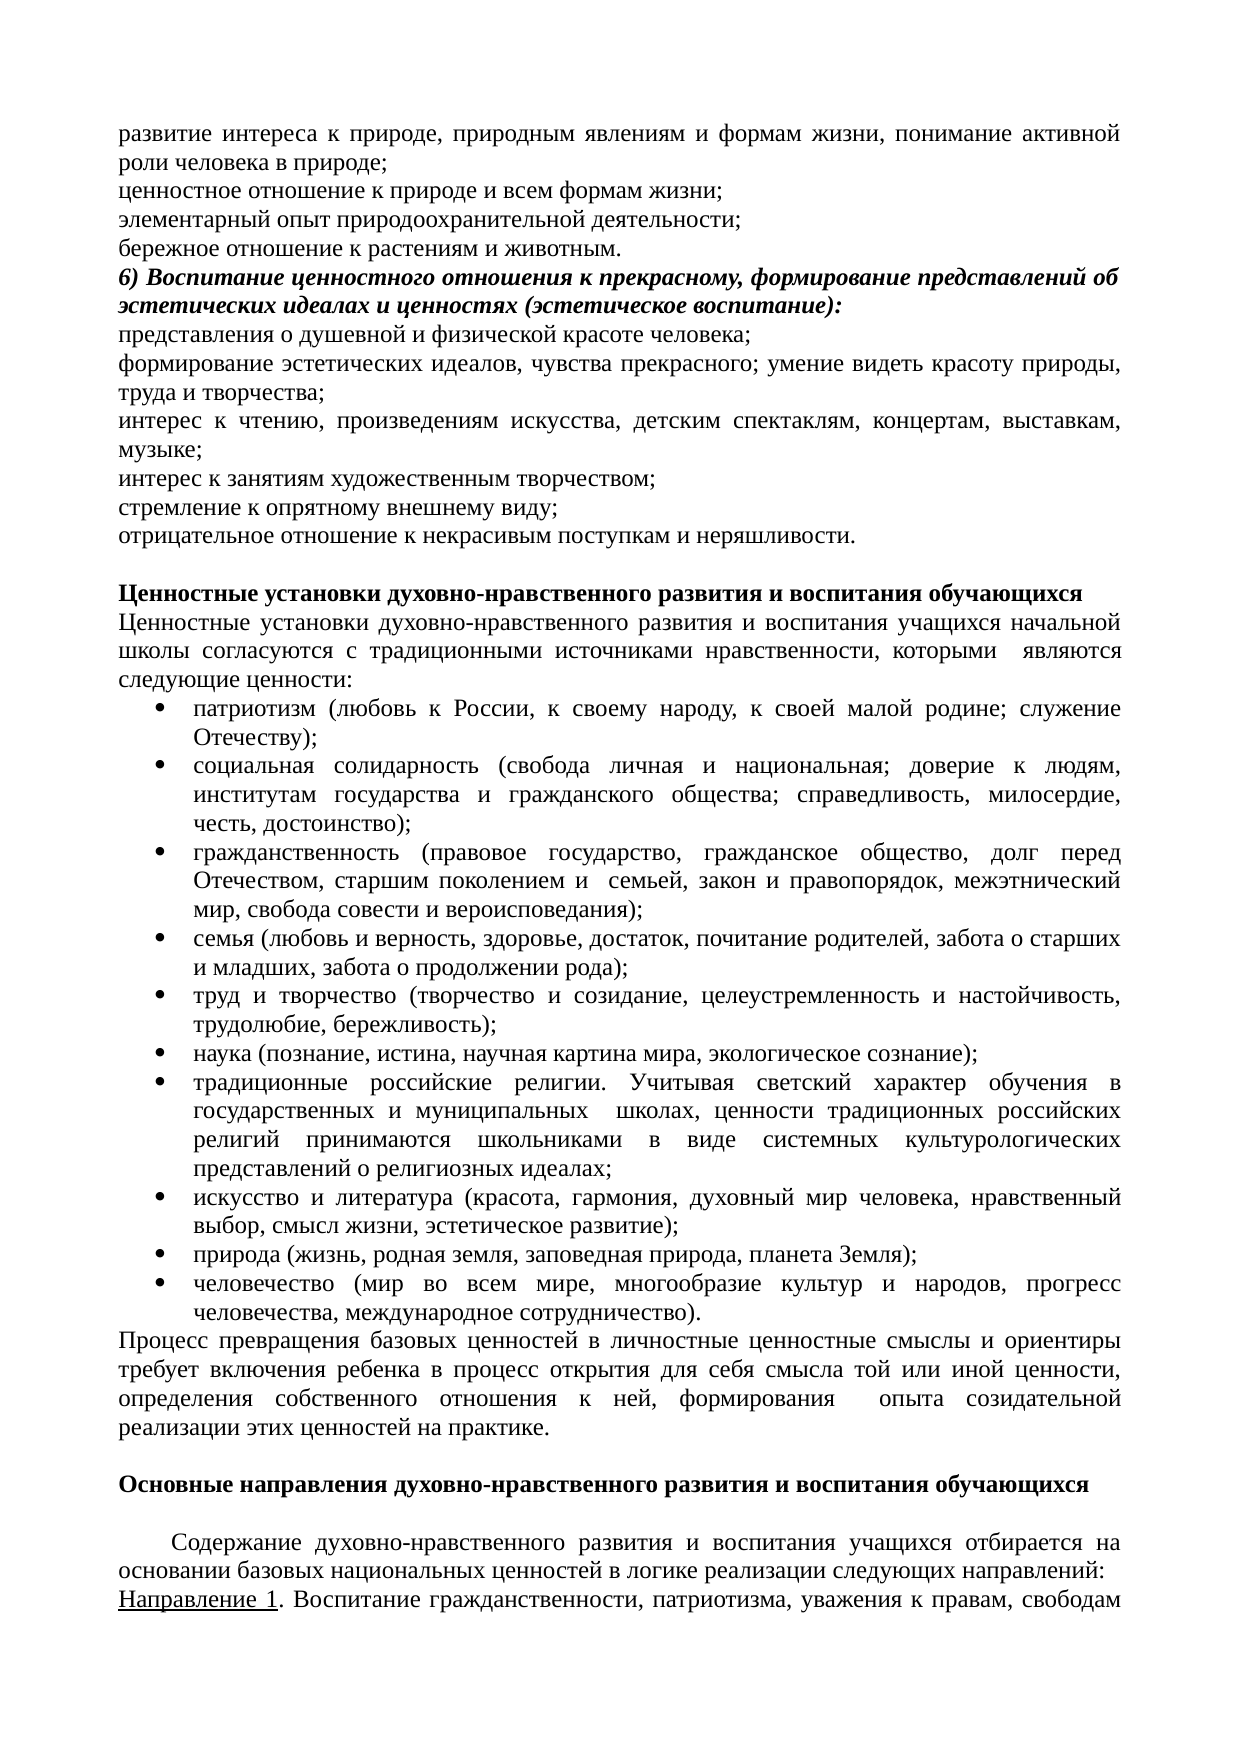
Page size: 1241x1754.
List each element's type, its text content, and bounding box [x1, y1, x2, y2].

list традиционные российские религии. Учитывая светский характер обучения в государственных и муниципальных школах, ценности традиционных российских религий принимаются школьниками в виде системных культурологических представлений о религиозных идеалах; [156, 1067, 1122, 1182]
text Содержание духовно-нравственного развития и воспитания учащихся отбирается на основании базовых национальных ценностей в логике реализации следующих направлений: [118, 1527, 1122, 1584]
list социальная солидарность (свобода личная и национальная; доверие к людям, институтам государства и гражданского общества; справедливость, милосердие, честь, достоинство); [156, 751, 1122, 837]
text Направление 1. Воспитание гражданственности, патриотизма, уважения к правам, свободам [118, 1584, 1122, 1613]
text стремление к опрятному внешнему виду; [118, 492, 1122, 521]
text элементарный опыт природоохранительной деятельности; [118, 204, 1122, 233]
list человечество (мир во всем мире, многообразие культур и народов, прогресс человечества, международное сотрудничество). [156, 1268, 1122, 1326]
list семья (любовь и верность, здоровье, достаток, почитание родителей, забота о старших и младших, забота о продолжении рода); [156, 923, 1122, 981]
text интерес к чтению, произведениям искусства, детским спектаклям, концертам, выставкам, музыке; [118, 406, 1122, 463]
text Ценностные установки духовно-нравственного развития и воспитания учащихся начальной школы согласуются с традиционными источниками нравственности, которыми являются следующие ценности: [118, 607, 1122, 693]
list наука (познание, истина, научная картина мира, экологическое сознание); [156, 1038, 1122, 1067]
text Процесс превращения базовых ценностей в личностные ценностные смыслы и ориентиры требует включения ребенка в процесс открытия для себя смысла той или иной ценности, определения собственного отношения к ней, формирования опыта созидательной реализации этих ценностей на практике. [118, 1326, 1122, 1441]
text Основные направления духовно-нравственного развития и воспитания обучающихся [118, 1469, 1122, 1498]
list патриотизм (любовь к России, к своему народу, к своей малой родине; служение Отечеству); [156, 693, 1122, 751]
list гражданственность (правовое государство, гражданское общество, долг перед Отечеством, старшим поколением и семьей, закон и правопорядок, межэтнический мир, свобода совести и вероисповедания); [156, 837, 1122, 923]
text формирование эстетических идеалов, чувства прекрасного; умение видеть красоту природы, труда и творчества; [118, 348, 1122, 406]
list искусство и литература (красота, гармония, духовный мир человека, нравственный выбор, смысл жизни, эстетическое развитие); [156, 1182, 1122, 1239]
text Ценностные установки духовно-нравственного развития и воспитания обучающихся [118, 578, 1122, 607]
text бережное отношение к растениям и животным. [118, 233, 1122, 262]
list природа (жизнь, родная земля, заповедная природа, планета Земля); [156, 1239, 1122, 1268]
text отрицательное отношение к некрасивым поступкам и неряшливости. [118, 521, 1122, 549]
text развитие интереса к природе, природным явлениям и формам жизни, понимание активной роли человека в природе; [118, 118, 1122, 176]
text представления о душевной и физической красоте человека; [118, 319, 1122, 348]
text ценностное отношение к природе и всем формам жизни; [118, 176, 1122, 204]
text 6) Воспитание ценностного отношения к прекрасному, формирование представлений об эстетических идеалах и ценностях (эстетическое воспитание): [118, 262, 1122, 319]
list труд и творчество (творчество и созидание, целеустремленность и настойчивость, трудолюбие, бережливость); [156, 981, 1122, 1038]
text интерес к занятиям художественным творчеством; [118, 463, 1122, 492]
